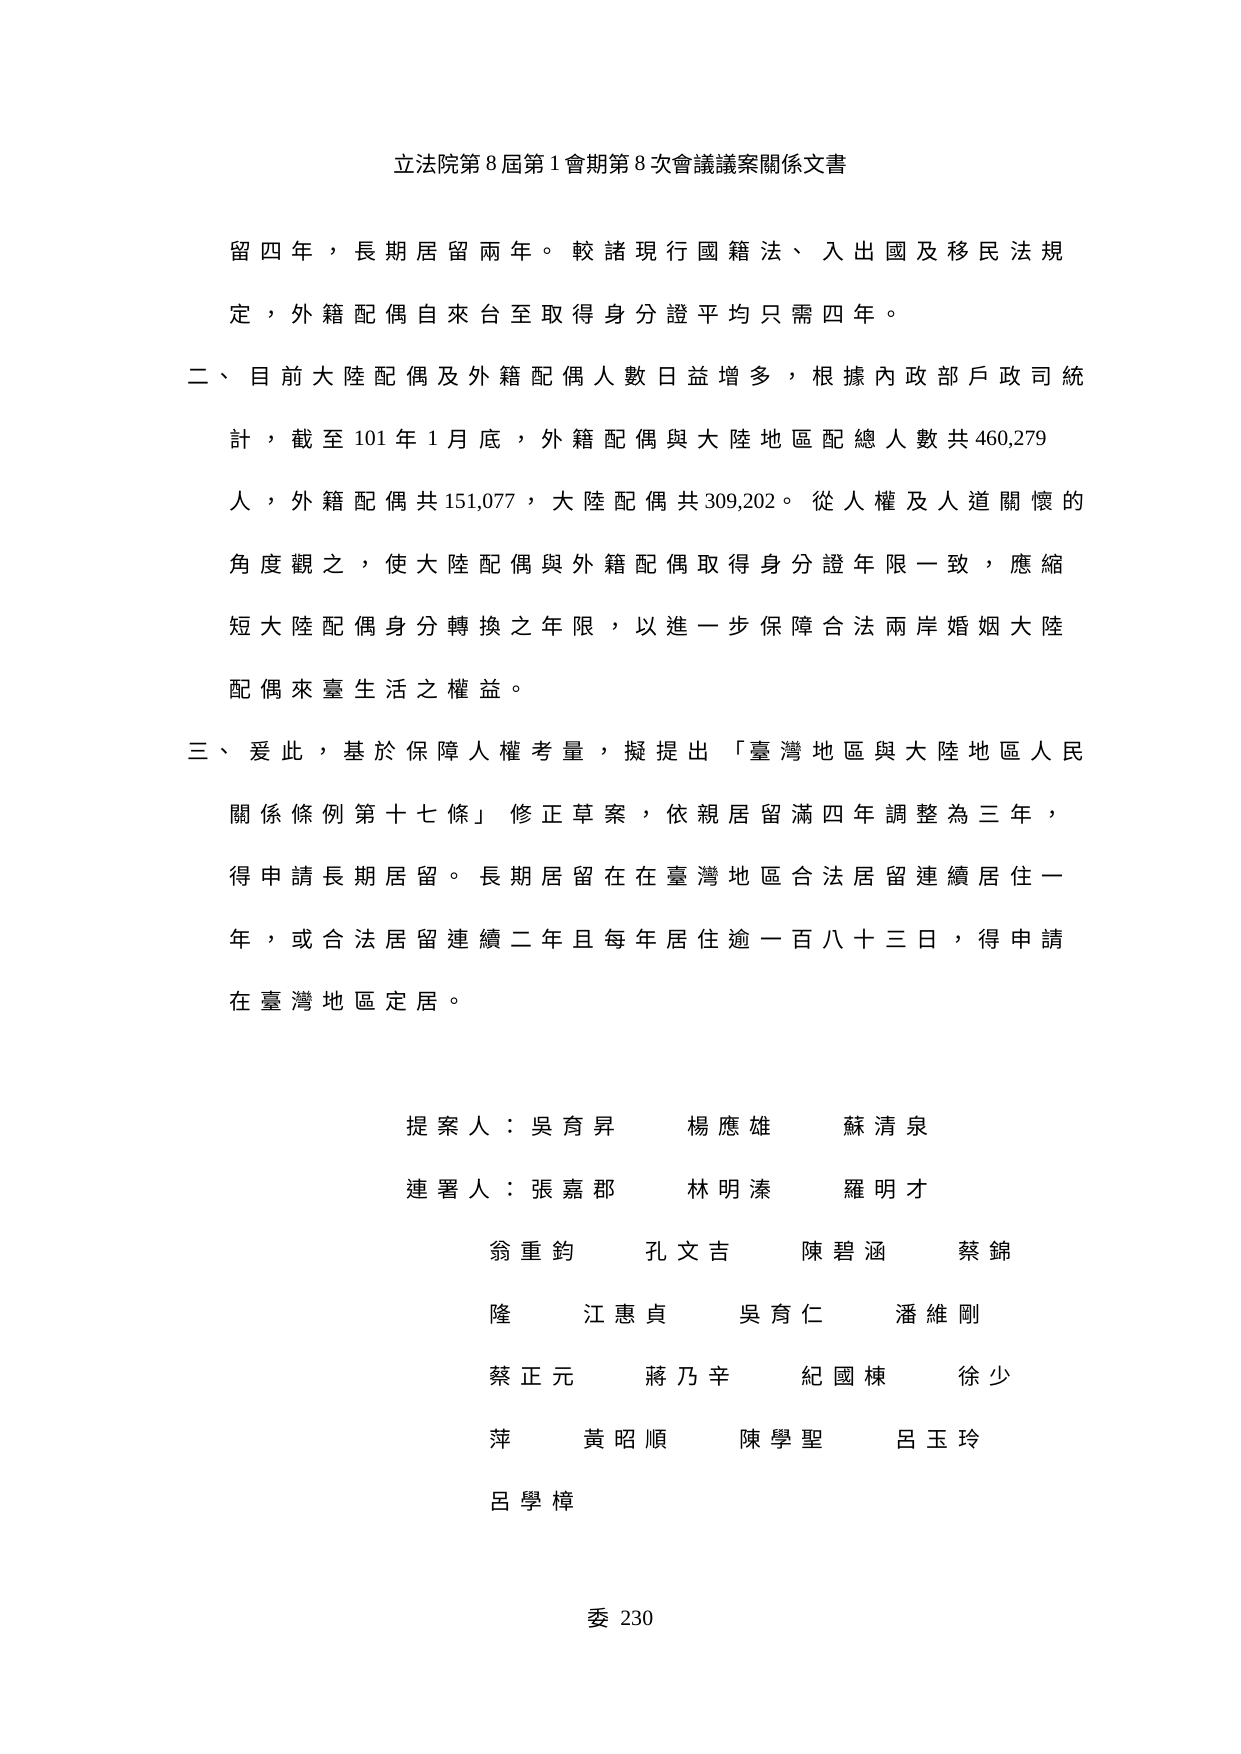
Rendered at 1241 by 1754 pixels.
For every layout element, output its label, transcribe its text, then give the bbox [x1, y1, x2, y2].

text 連署人：張嘉郡 林明溱 羅明才 翁重鈞 孔文吉 陳碧涵 蔡錦隆 江惠貞 吳育仁 潘維剛 蔡正元 蔣乃辛 紀國棟 徐少萍 黃昭順 陳學聖 呂玉玲 呂學樟 [393, 1156, 1023, 1531]
text 三、爰此，基於保障人權考量，擬提出「臺灣地區與大陸地區人民關係條例第十七條」修正草案，依親居留滿四年調整為三年，得申請長期居留。長期居留在在臺灣地區合法居留連續居住一年，或合法居留連續二年且每年居住逾一百八十三日，得申請在臺灣地區定居。 [173, 719, 1089, 1031]
text 提案人：吳育昇 楊應雄 蘇清泉 [393, 1094, 1023, 1156]
text 留四年，長期居留兩年。較諸現行國籍法、入出國及移民法規定，外籍配偶自來台至取得身分證平均只需四年。 [173, 219, 1089, 344]
text 二、目前大陸配偶及外籍配偶人數日益增多，根據內政部戶政司統計，截至101年1月底，外籍配偶與大陸地區配總人數共460,279人，外籍配偶共151,077，大陸配偶共309,202。從人權及人道關懷的角度觀之，使大陸配偶與外籍配偶取得身分證年限一致，應縮短大陸配偶身分轉換之年限，以進一步保障合法兩岸婚姻大陸配偶來臺生活之權益。 [173, 344, 1089, 719]
